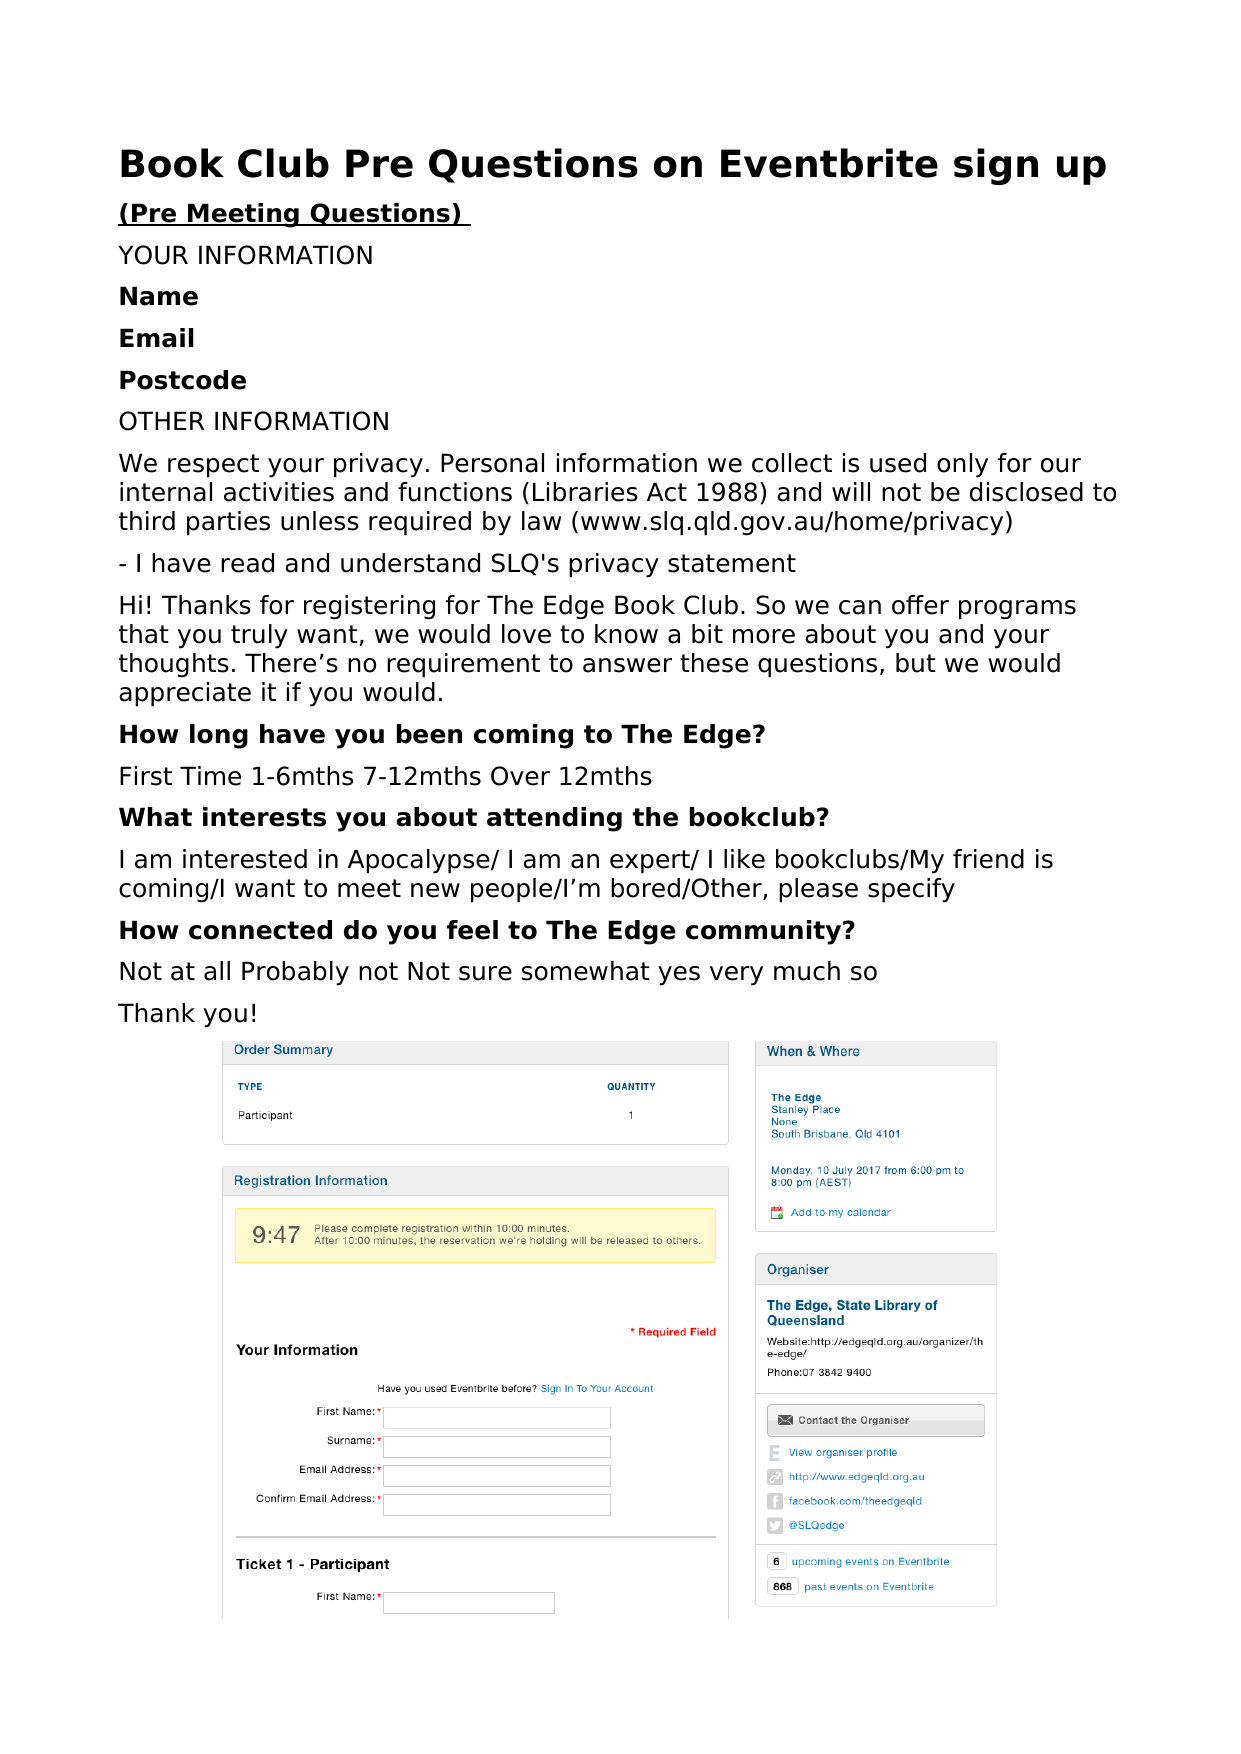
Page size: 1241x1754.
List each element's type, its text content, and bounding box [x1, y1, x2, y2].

text Hi! Thanks for registering for The Edge Book Club. So we can offer programs that you truly want, we would love to know a bit more about you and your thoughts. There’s no requirement to answer these questions, but we would appreciate it if you would. [118, 591, 1122, 708]
text How connected do you feel to The Edge community? [118, 916, 1122, 945]
text - I have read and understand SLQ's privacy statement [118, 549, 1122, 578]
text First Time 1-6mths 7-12mths Over 12mths [118, 762, 1122, 791]
text Postcode [118, 366, 1122, 395]
text Thank you! [118, 999, 1122, 1028]
text OTHER INFORMATION [118, 408, 1122, 437]
text I am interested in Apocalypse/ I am an expert/ I like bookclubs/My friend is coming/I want to meet new people/I’m bored/Other, please specify [118, 845, 1122, 903]
text We respect your privacy. Personal information we collect is used only for our internal activities and functions (Libraries Act 1988) and will not be disclosed to third parties unless required by law (www.slq.qld.gov.au/home/privacy) [118, 449, 1122, 537]
text Name [118, 283, 1122, 312]
text Not at all Probably not Not sure somewhat yes very much so [118, 958, 1122, 987]
text YOUR INFORMATION [118, 241, 1122, 270]
picture [118, 1041, 1123, 1619]
text Email [118, 324, 1122, 353]
text How long have you been coming to The Edge? [118, 720, 1122, 749]
text (Pre Meeting Questions) [118, 199, 1122, 228]
subtitle Book Club Pre Questions on Eventbrite sign up [118, 143, 1122, 187]
text What interests you about attending the bookclub? [118, 803, 1122, 833]
